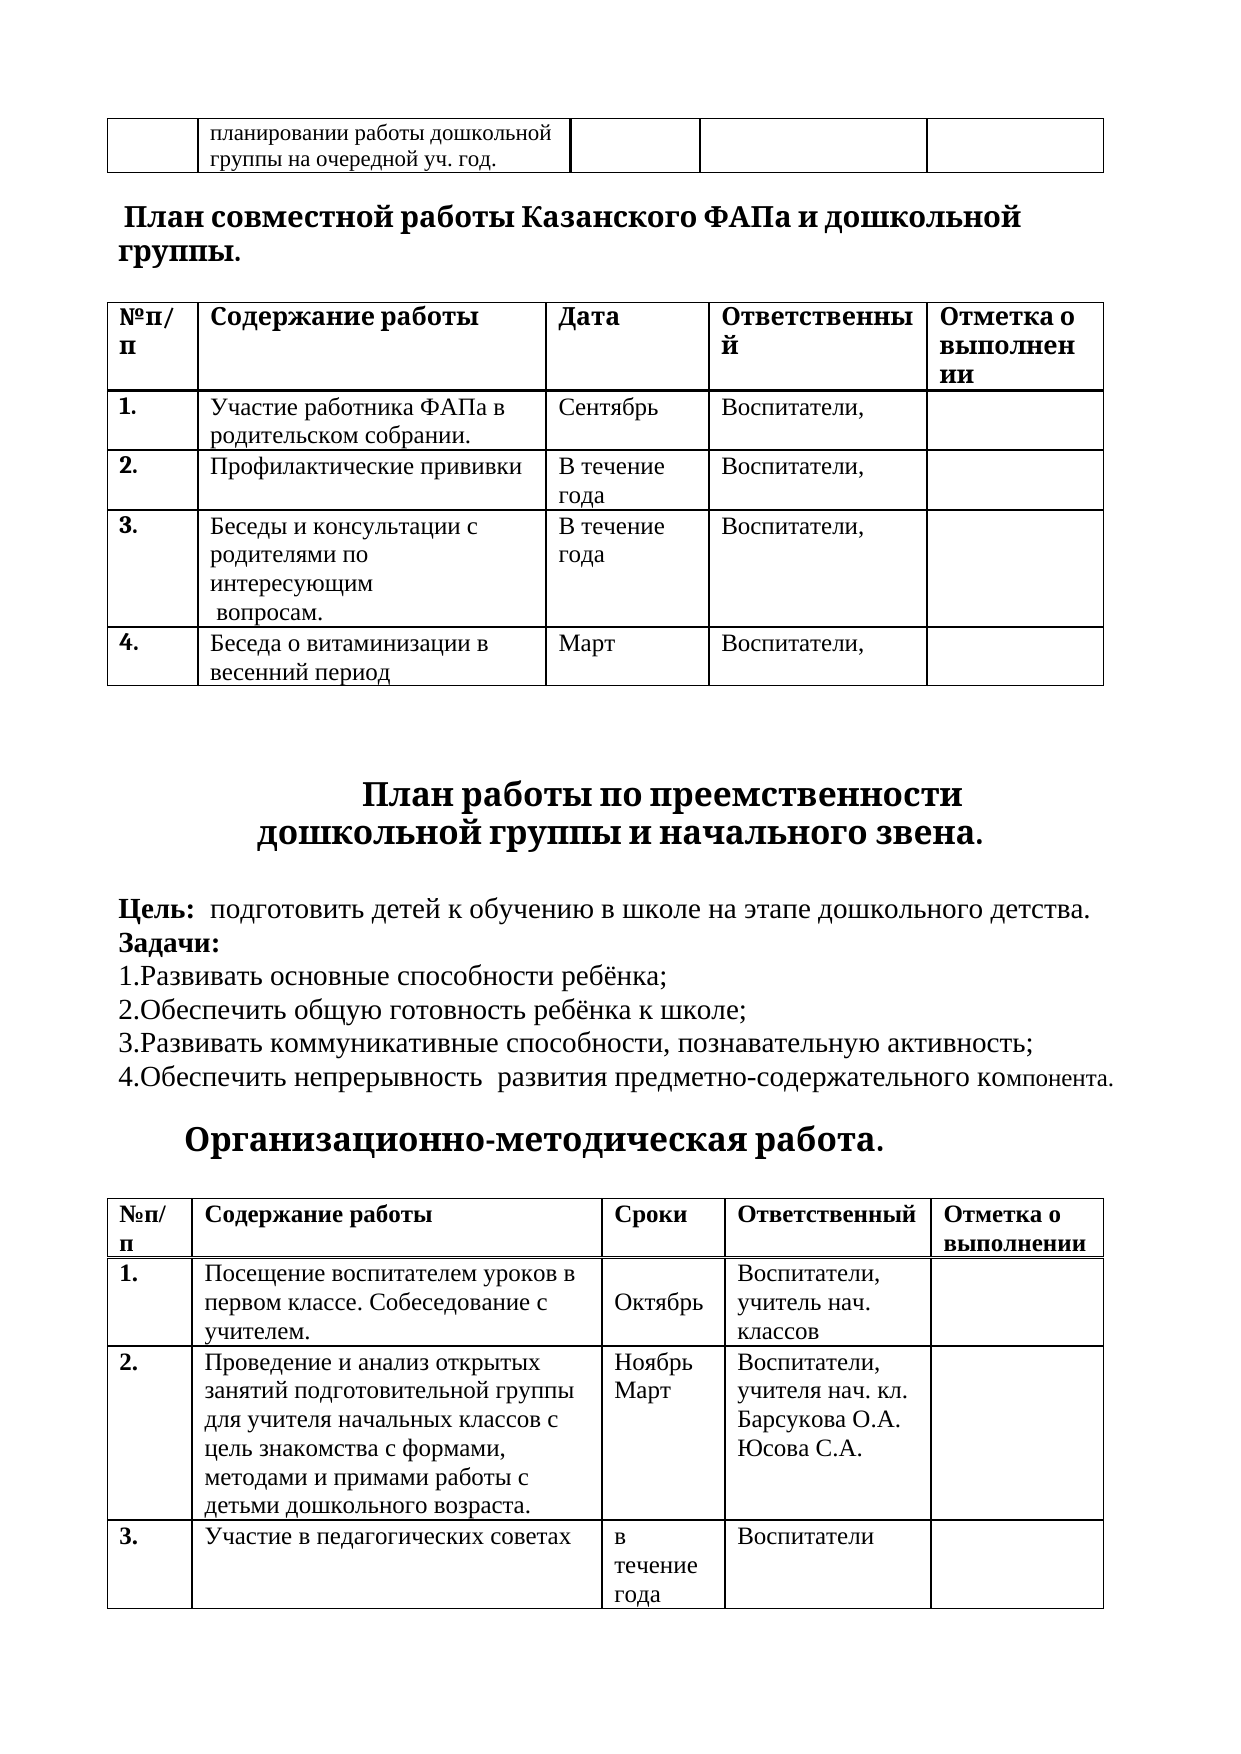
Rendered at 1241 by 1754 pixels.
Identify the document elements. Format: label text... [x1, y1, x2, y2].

table_header Отметка о выполнении [932, 1199, 1103, 1256]
table_header Отметка о выполнении [928, 303, 1103, 389]
table_cell 2. [108, 1347, 191, 1519]
table_cell Март [547, 628, 708, 685]
table_header №п/п [108, 1199, 191, 1256]
table_cell Участие в педагогических советах [193, 1521, 601, 1608]
table_cell Воспитатели [726, 1521, 930, 1608]
table_cell Беседа о витаминизации в весенний период [199, 628, 545, 685]
table_cell 2. [108, 451, 197, 509]
table_cell [932, 1347, 1103, 1519]
text 4.Обеспечить непрерывность развития предметно-содержательного компонента. [118, 1059, 1122, 1092]
table_cell [928, 628, 1103, 685]
text 3.Развивать коммуникативные способности, познавательную активность; [118, 1025, 1122, 1059]
text План работы по преемственности [118, 776, 1122, 814]
text Задачи: [118, 925, 1122, 958]
text 1.Развивать основные способности ребёнка; [118, 958, 1122, 992]
text 2.Обеспечить общую готовность ребёнка к школе; [118, 992, 1122, 1025]
table_cell В течение года [547, 451, 708, 509]
table_cell В течение года [547, 511, 708, 626]
table_cell 1. [108, 1259, 191, 1345]
table_cell Воспитатели, [710, 451, 926, 509]
table_cell [572, 119, 699, 172]
table_cell Сентябрь [547, 392, 708, 449]
table_cell Профилактические прививки [199, 451, 545, 509]
table_cell Воспитатели, учителя нач. кл. Барсукова О.А. Юсова С.А. [726, 1347, 930, 1519]
table_cell планировании работы дошкольной группы на очередной уч. год. [199, 119, 569, 172]
table_cell [928, 119, 1103, 172]
table_cell Участие работника ФАПа в родительском собрании. [199, 392, 545, 449]
text Организационно-методическая работа. [118, 1121, 1122, 1159]
text дошкольной группы и начального звена. [118, 814, 1122, 853]
table_cell [928, 392, 1103, 449]
table_cell [108, 119, 197, 172]
table_cell Беседы и консультации с родителями по интересующим вопросам. [199, 511, 545, 626]
table_cell [928, 451, 1103, 509]
table_cell Октябрь [603, 1259, 724, 1345]
table_header Содержание работы [193, 1199, 601, 1256]
table_header №п/п [108, 303, 197, 389]
table_cell 1. [108, 392, 197, 449]
text План совместной работы Казанского ФАПа и дошкольной группы. [118, 202, 1122, 269]
table_cell [701, 119, 926, 172]
table_cell в течение года [603, 1521, 724, 1608]
table_cell [928, 511, 1103, 626]
table_cell Посещение воспитателем уроков в первом классе. Собеседование с учителем. [193, 1259, 601, 1345]
table_cell Ноябрь Март [603, 1347, 724, 1519]
table_cell Воспитатели, [710, 511, 926, 626]
table_cell 4. [108, 628, 197, 685]
table_header Ответственный [710, 303, 926, 389]
table_cell Воспитатели, [710, 628, 926, 685]
table_cell 3. [108, 511, 197, 626]
table_cell Воспитатели, [710, 392, 926, 449]
table_header Содержание работы [199, 303, 545, 389]
table_header Дата [547, 303, 708, 389]
table_header Сроки [603, 1199, 724, 1256]
table_cell Воспитатели, учитель нач. классов [726, 1259, 930, 1345]
table_cell Проведение и анализ открытых занятий подготовительной группы для учителя начальных классов с цель знакомства с формами, методами и примами работы с детьми дошкольного возраста. [193, 1347, 601, 1519]
table_cell 3. [108, 1521, 191, 1608]
table_header Ответственный [726, 1199, 930, 1256]
table_cell [932, 1259, 1103, 1345]
text Цель: подготовить детей к обучению в школе на этапе дошкольного детства. [118, 891, 1122, 925]
table_cell [932, 1521, 1103, 1608]
